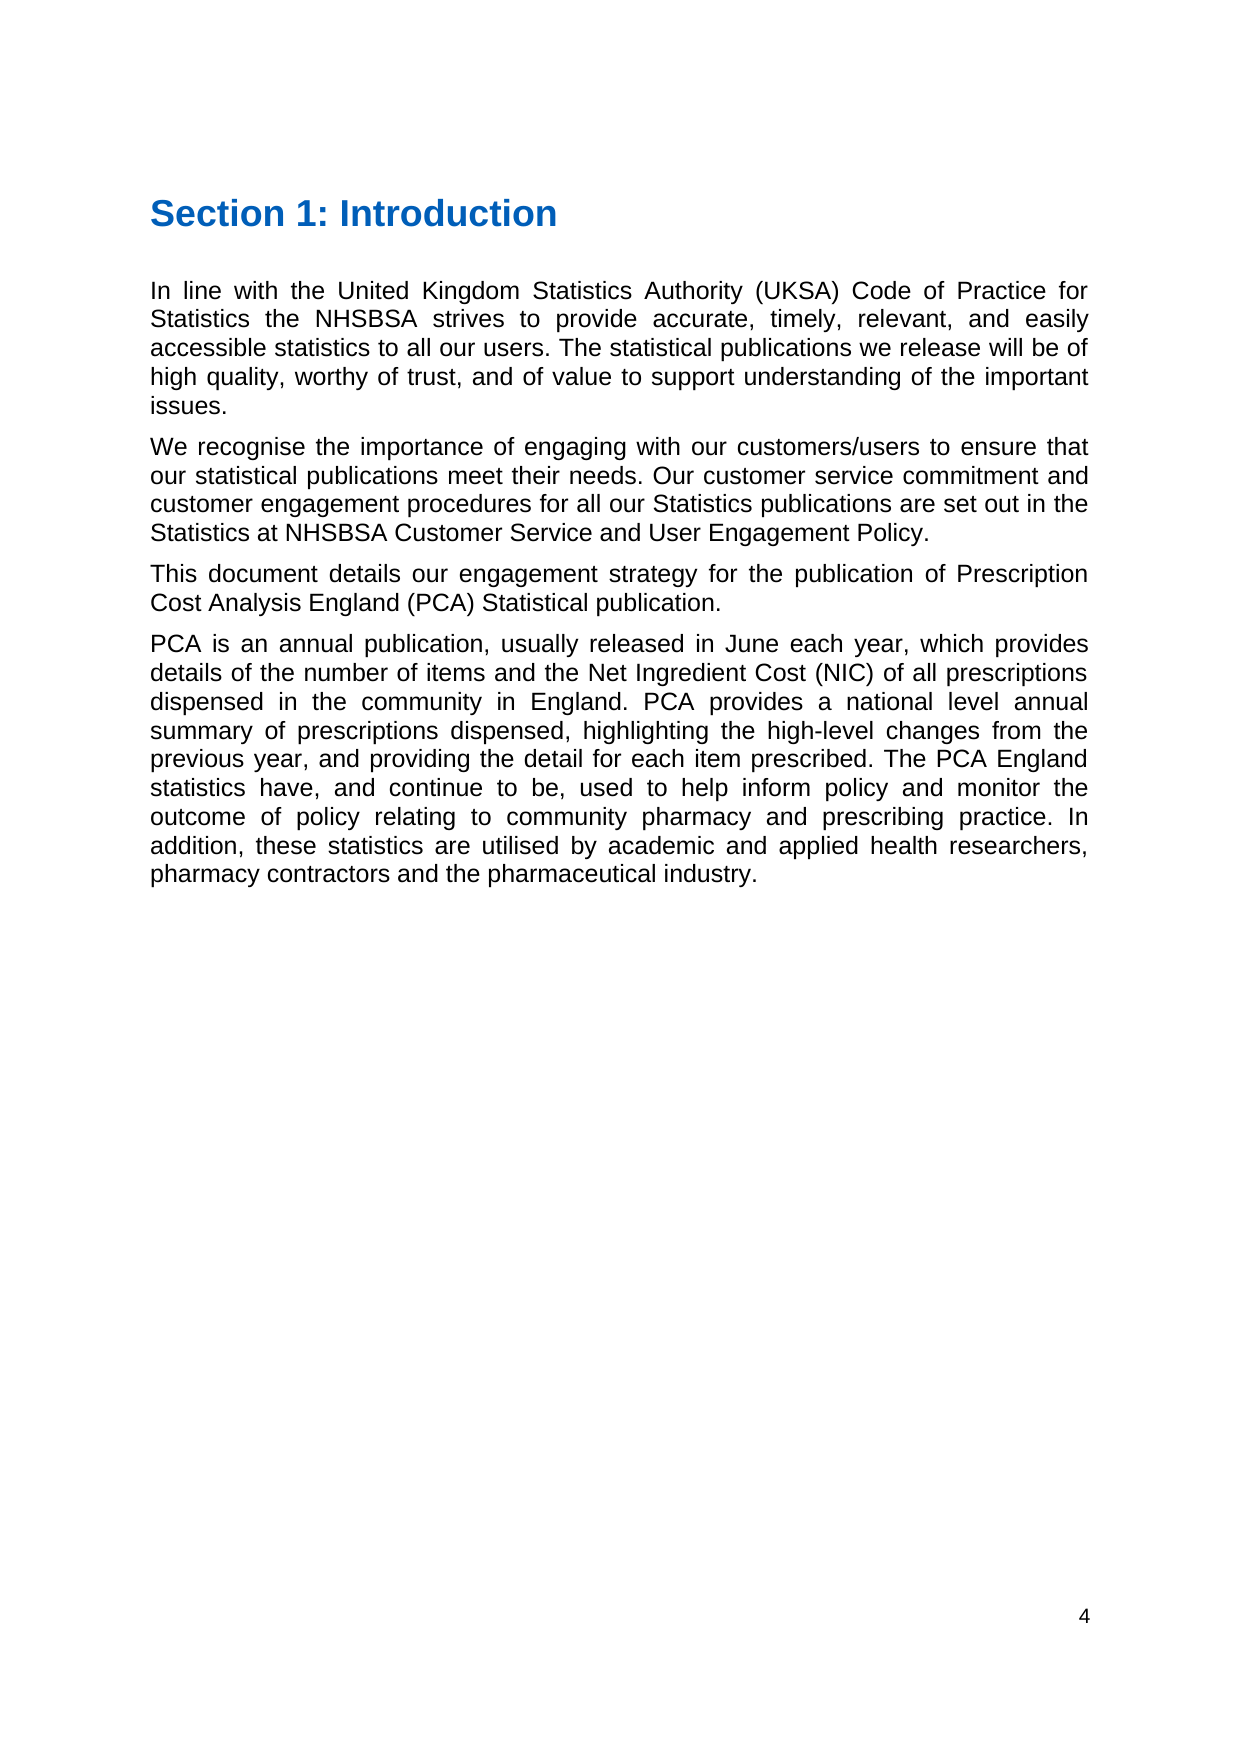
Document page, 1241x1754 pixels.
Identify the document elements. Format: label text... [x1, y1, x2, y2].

text PCA is an annual publication, usually released in June each year, which provides details of the number of items and the Net Ingredient Cost (NIC) of all prescriptions dispensed in the community in England. PCA provides a national level annual summary of prescriptions dispensed, highlighting the high-level changes from the previous year, and providing the detail for each item prescribed. The PCA England statistics have, and continue to be, used to help inform policy and monitor the outcome of policy relating to community pharmacy and prescribing practice. In addition, these statistics are utilised by academic and applied health researchers, pharmacy contractors and the pharmaceutical industry. [150, 629, 1090, 888]
text In line with the United Kingdom Statistics Authority (UKSA) Code of Practice for Statistics the NHSBSA strives to provide accurate, timely, relevant, and easily accessible statistics to all our users. The statistical publications we release will be of high quality, worthy of trust, and of value to support understanding of the important issues. [150, 247, 1090, 419]
text This document details our engagement strategy for the publication of Prescription Cost Analysis England (PCA) Statistical publication. [150, 559, 1090, 617]
subtitle Section 1: Introduction [150, 191, 1090, 234]
text We recognise the importance of engaging with our customers/users to ensure that our statistical publications meet their needs. Our customer service commitment and customer engagement procedures for all our Statistics publications are set out in the Statistics at NHSBSA Customer Service and User Engagement Policy. [150, 432, 1090, 547]
